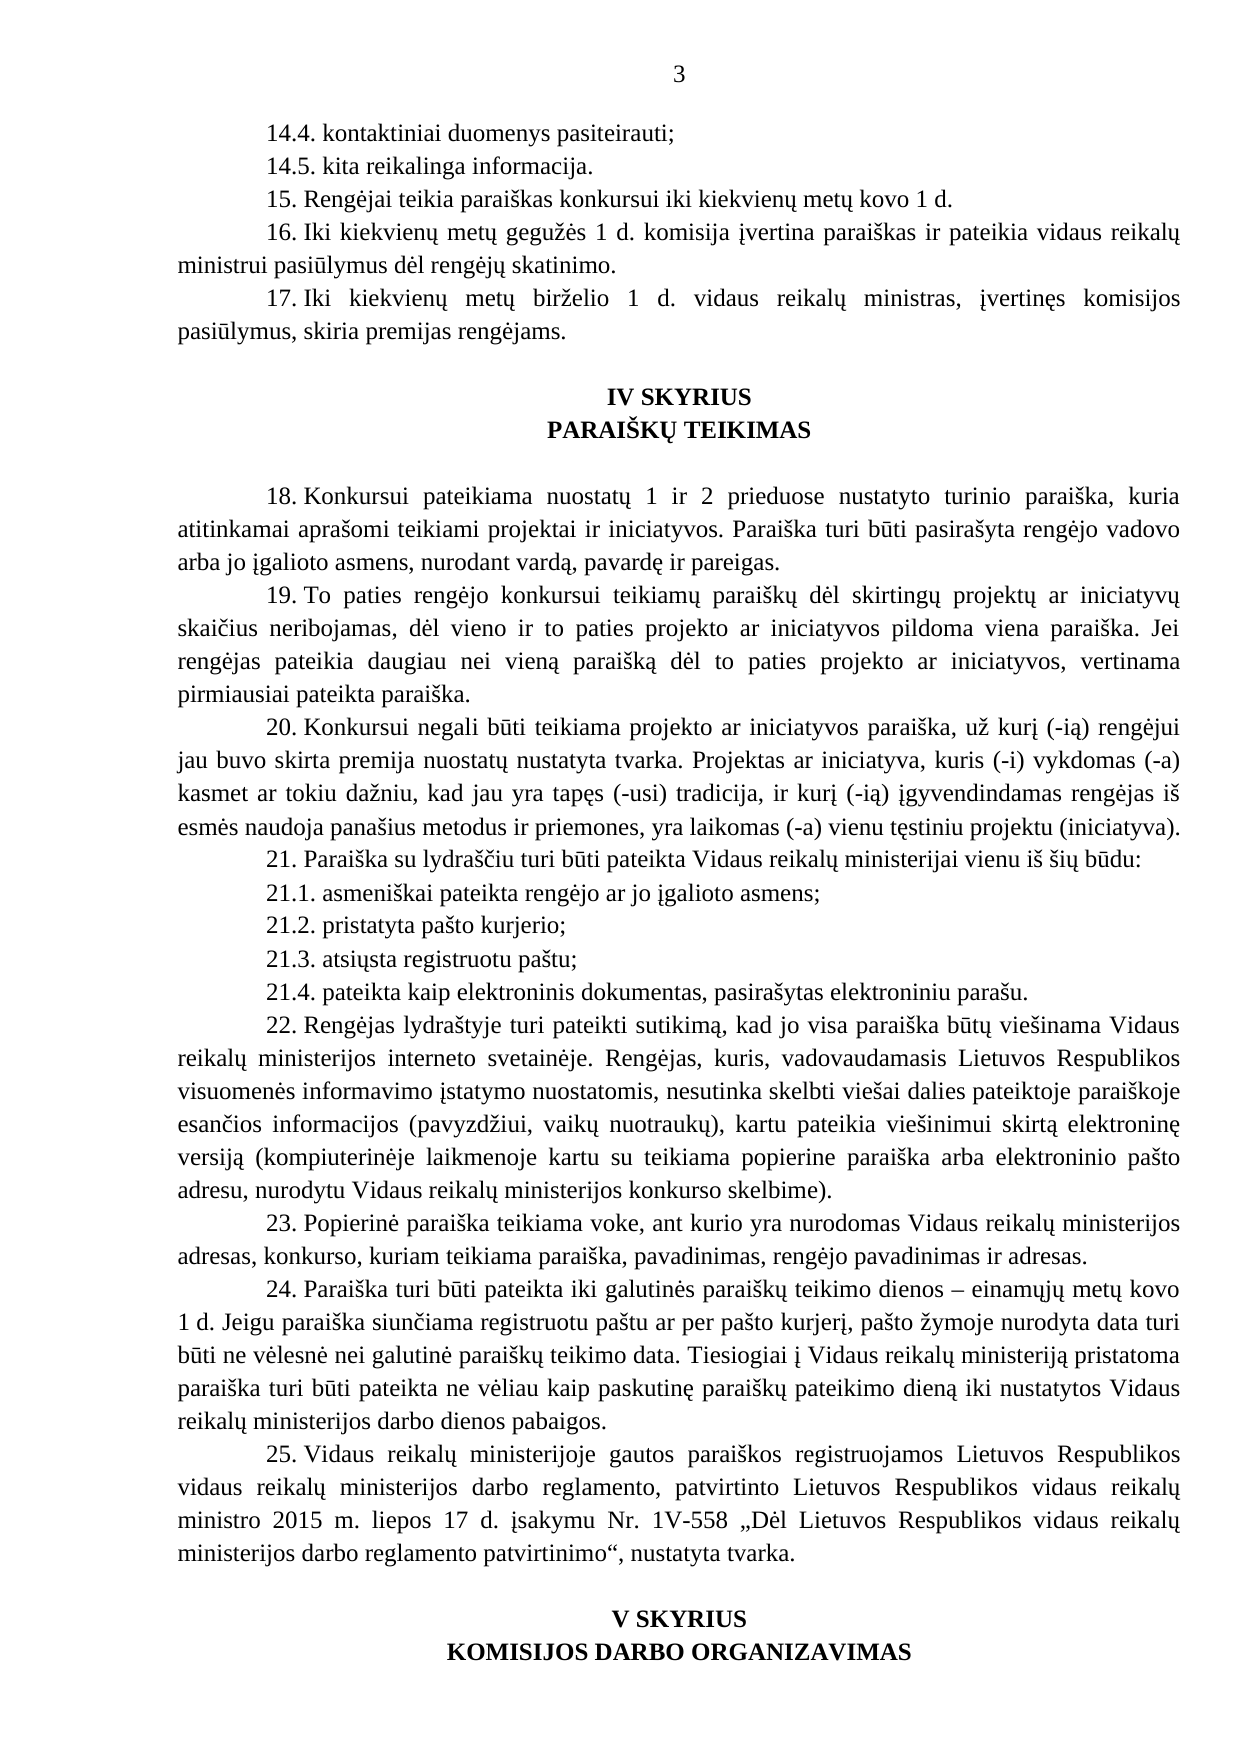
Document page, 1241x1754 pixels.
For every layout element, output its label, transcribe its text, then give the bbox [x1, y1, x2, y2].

text 21.3. atsiųsta registruotu paštu; [177, 944, 1181, 972]
text PARAIŠKŲ TEIKIMAS [177, 415, 1181, 444]
text 21.2. pristatyta pašto kurjerio; [177, 911, 1181, 939]
text 24. Paraiška turi būti pateikta iki galutinės paraiškų teikimo dienos – einamųjų metų kovo 1 d. Jeigu paraiška siunčiama registruotu paštu ar per pašto kurjerį, pašto žymoje nurodyta data turi būti ne vėlesnė nei galutinė paraiškų teikimo data. Tiesiogiai į Vidaus reikalų ministeriją pristatoma paraiška turi būti pateikta ne vėliau kaip paskutinę paraiškų pateikimo dieną iki nustatytos Vidaus reikalų ministerijos darbo dienos pabaigos. [177, 1274, 1181, 1435]
text KOMISIJOS DARBO ORGANIZAVIMAS [177, 1637, 1181, 1666]
text 16. Iki kiekvienų metų gegužės 1 d. komisija įvertina paraiškas ir pateikia vidaus reikalų ministrui pasiūlymus dėl rengėjų skatinimo. [177, 217, 1181, 279]
text 21.4. pateikta kaip elektroninis dokumentas, pasirašytas elektroniniu parašu. [177, 977, 1181, 1005]
text V SKYRIUS [177, 1604, 1181, 1633]
text 21. Paraiška su lydraščiu turi būti pateikta Vidaus reikalų ministerijai vienu iš šių būdu: [177, 844, 1181, 873]
text 14.4. kontaktiniai duomenys pasiteirauti; [177, 118, 1181, 147]
text 17. Iki kiekvienų metų birželio 1 d. vidaus reikalų ministras, įvertinęs komisijos pasiūlymus, skiria premijas rengėjams. [177, 283, 1181, 345]
text 21.1. asmeniškai pateikta rengėjo ar jo įgalioto asmens; [177, 878, 1181, 906]
text 20. Konkursui negali būti teikiama projekto ar iniciatyvos paraiška, už kurį (-ią) rengėjui jau buvo skirta premija nuostatų nustatyta tvarka. Projektas ar iniciatyva, kuris (-i) vykdomas (-a) kasmet ar tokiu dažniu, kad jau yra tapęs (-usi) tradicija, ir kurį (-ią) įgyvendindamas rengėjas iš esmės naudoja panašius metodus ir priemones, yra laikomas (-a) vienu tęstiniu projektu (iniciatyva). [177, 712, 1181, 840]
text 15. Rengėjai teikia paraiškas konkursui iki kiekvienų metų kovo 1 d. [177, 184, 1181, 213]
text IV SKYRIUS [177, 382, 1181, 411]
text 14.5. kita reikalinga informacija. [177, 151, 1181, 180]
text 23. Popierinė paraiška teikiama voke, ant kurio yra nurodomas Vidaus reikalų ministerijos adresas, konkurso, kuriam teikiama paraiška, pavadinimas, rengėjo pavadinimas ir adresas. [177, 1208, 1181, 1269]
text 22. Rengėjas lydraštyje turi pateikti sutikimą, kad jo visa paraiška būtų viešinama Vidaus reikalų ministerijos interneto svetainėje. Rengėjas, kuris, vadovaudamasis Lietuvos Respublikos visuomenės informavimo įstatymo nuostatomis, nesutinka skelbti viešai dalies pateiktoje paraiškoje esančios informacijos (pavyzdžiui, vaikų nuotraukų), kartu pateikia viešinimui skirtą elektroninę versiją (kompiuterinėje laikmenoje kartu su teikiama popierine paraiška arba elektroninio pašto adresu, nurodytu Vidaus reikalų ministerijos konkurso skelbime). [177, 1010, 1181, 1203]
text 25. Vidaus reikalų ministerijoje gautos paraiškos registruojamos Lietuvos Respublikos vidaus reikalų ministerijos darbo reglamento, patvirtinto Lietuvos Respublikos vidaus reikalų ministro 2015 m. liepos 17 d. įsakymu Nr. 1V-558 „Dėl Lietuvos Respublikos vidaus reikalų ministerijos darbo reglamento patvirtinimo“, nustatyta tvarka. [177, 1439, 1181, 1567]
text 19. To paties rengėjo konkursui teikiamų paraiškų dėl skirtingų projektų ar iniciatyvų skaičius neribojamas, dėl vieno ir to paties projekto ar iniciatyvos pildoma viena paraiška. Jei rengėjas pateikia daugiau nei vieną paraišką dėl to paties projekto ar iniciatyvos, vertinama pirmiausiai pateikta paraiška. [177, 580, 1181, 708]
text 18. Konkursui pateikiama nuostatų 1 ir 2 prieduose nustatyto turinio paraiška, kuria atitinkamai aprašomi teikiami projektai ir iniciatyvos. Paraiška turi būti pasirašyta rengėjo vadovo arba jo įgalioto asmens, nurodant vardą, pavardę ir pareigas. [177, 481, 1181, 576]
